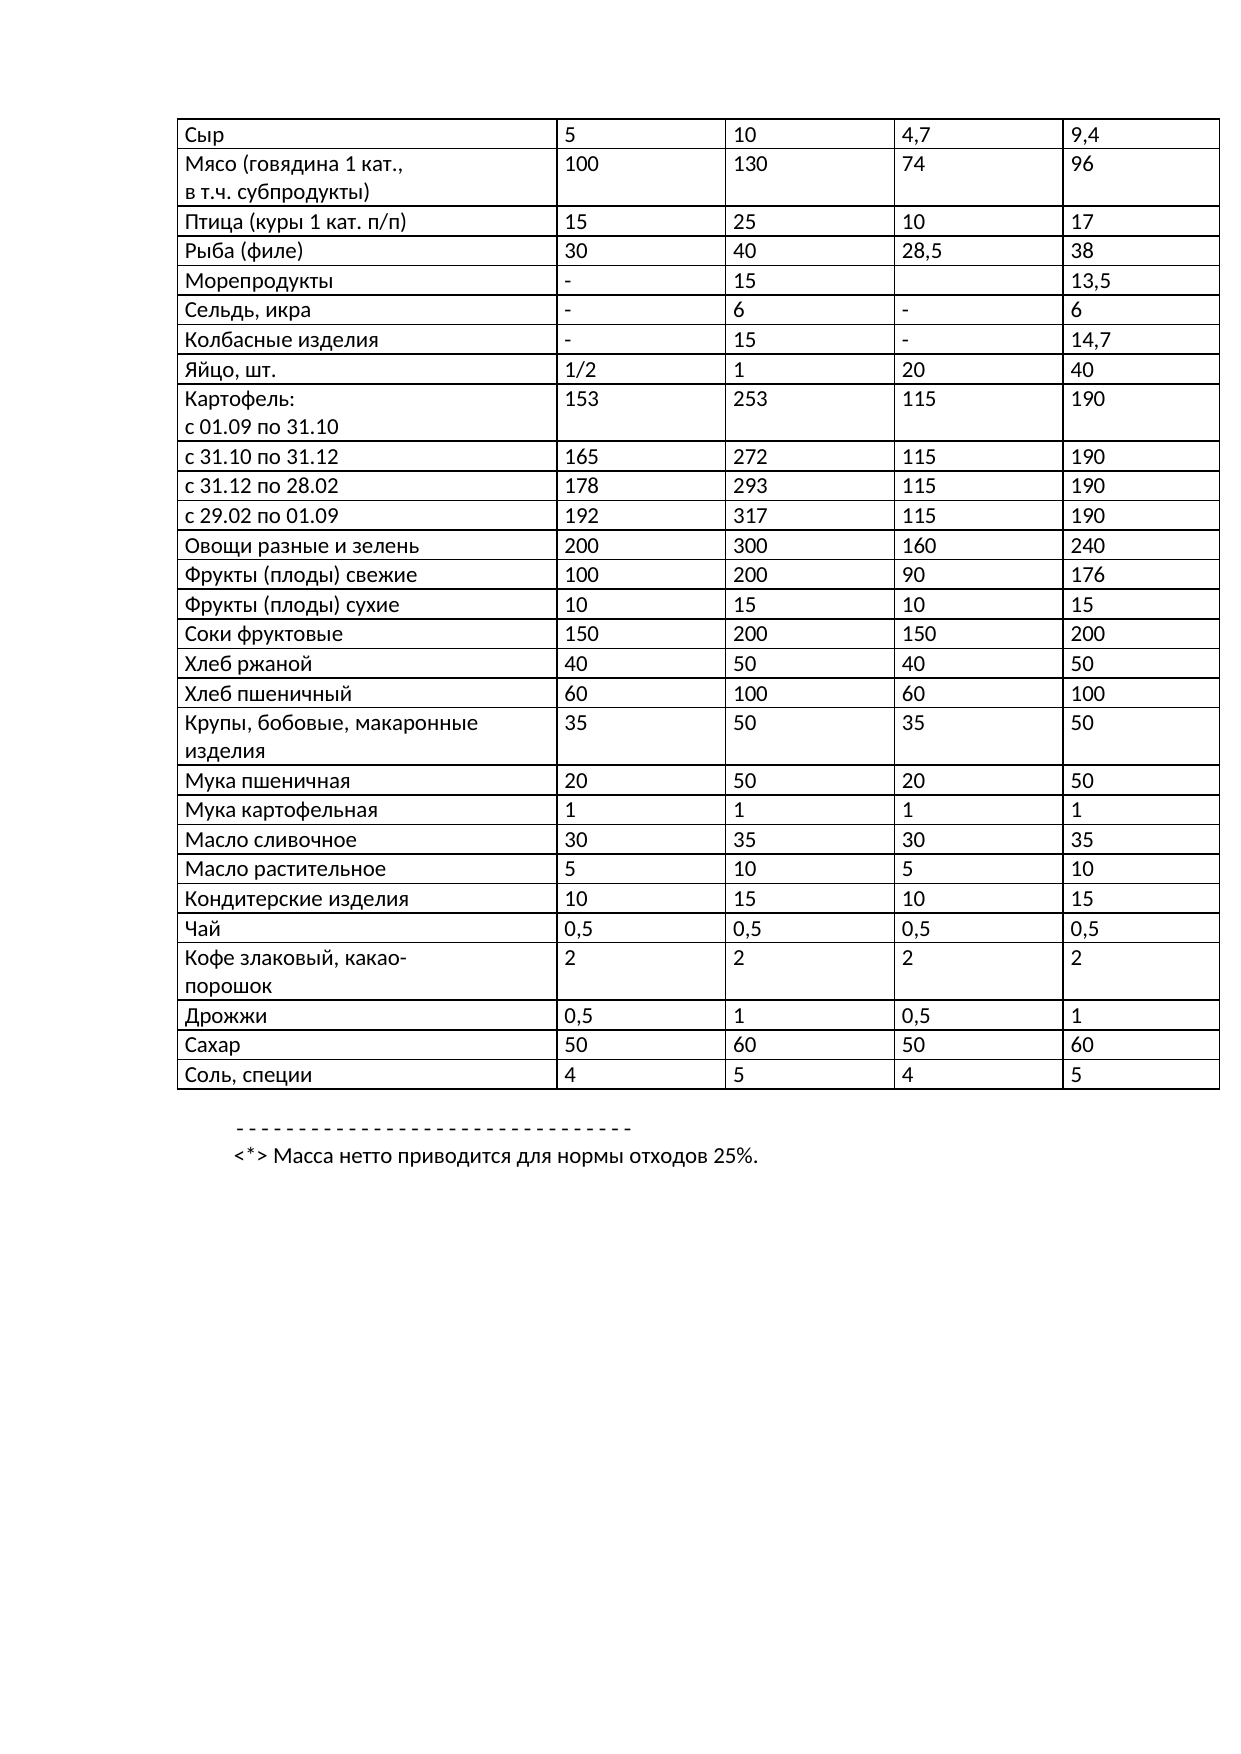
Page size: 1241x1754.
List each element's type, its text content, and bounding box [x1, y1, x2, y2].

table_cell 60 [558, 679, 725, 707]
table_cell 20 [895, 766, 1062, 794]
table_cell 115 [895, 472, 1062, 499]
table_cell 0,5 [726, 914, 894, 942]
table_cell Масло сливочное [178, 825, 556, 853]
table_cell Сахар [178, 1031, 556, 1058]
table_cell 200 [726, 620, 894, 647]
table_cell 60 [895, 679, 1062, 707]
table_cell 10 [895, 590, 1062, 618]
table_cell 5 [558, 855, 725, 883]
table_cell 50 [726, 766, 894, 794]
table_cell 190 [1064, 442, 1219, 470]
table_cell Фрукты (плоды) сухие [178, 590, 556, 618]
table_cell 90 [895, 560, 1062, 588]
table_cell 60 [726, 1031, 894, 1058]
table_cell 40 [895, 649, 1062, 677]
table_cell 1 [726, 1001, 894, 1029]
table_cell 2 [726, 943, 894, 999]
table_cell 30 [558, 237, 725, 264]
table_cell Овощи разные и зелень [178, 531, 556, 559]
table_cell 5 [1064, 1060, 1219, 1088]
table_cell - [895, 325, 1062, 353]
table_cell 165 [558, 442, 725, 470]
table_cell 13,5 [1064, 266, 1219, 294]
table_cell 150 [558, 620, 725, 647]
table_cell Рыба (филе) [178, 237, 556, 264]
table_cell 4 [558, 1060, 725, 1088]
table_cell 96 [1064, 149, 1219, 205]
table_cell 100 [726, 679, 894, 707]
table_cell 153 [558, 385, 725, 440]
table_cell 50 [1064, 766, 1219, 794]
table_cell 15 [726, 590, 894, 618]
table_cell 4,7 [895, 120, 1062, 148]
table_cell 100 [1064, 679, 1219, 707]
table_cell Сельдь, икра [178, 296, 556, 324]
table_cell 115 [895, 501, 1062, 529]
table_cell 38 [1064, 237, 1219, 264]
table_cell 15 [726, 266, 894, 294]
table_cell Сыр [178, 120, 556, 148]
table_cell Масло растительное [178, 855, 556, 883]
table_cell 1 [558, 796, 725, 823]
table_cell 1 [1064, 1001, 1219, 1029]
table_cell 5 [558, 120, 725, 148]
table_cell Мясо (говядина 1 кат., в т.ч. субпродукты) [178, 149, 556, 205]
table_cell 4 [895, 1060, 1062, 1088]
table_cell 100 [558, 149, 725, 205]
table_cell 50 [1064, 649, 1219, 677]
table_cell 5 [895, 855, 1062, 883]
table_cell Кофе злаковый, какао- порошок [178, 943, 556, 999]
table_cell 6 [726, 296, 894, 324]
table_cell 15 [558, 207, 725, 235]
table_cell [895, 266, 1062, 294]
table_cell 35 [726, 825, 894, 853]
table_cell 15 [726, 325, 894, 353]
table_cell - [558, 325, 725, 353]
table_cell 200 [726, 560, 894, 588]
table_cell 5 [726, 1060, 894, 1088]
table_cell с 29.02 по 01.09 [178, 501, 556, 529]
table_cell 200 [558, 531, 725, 559]
table_cell 35 [1064, 825, 1219, 853]
table_cell 317 [726, 501, 894, 529]
table_cell 10 [726, 855, 894, 883]
table_cell Соки фруктовые [178, 620, 556, 647]
table_cell 200 [1064, 620, 1219, 647]
table_cell с 31.12 по 28.02 [178, 472, 556, 499]
table_cell 15 [726, 884, 894, 912]
text -------------------------------- [177, 1118, 1152, 1141]
table_cell Чай [178, 914, 556, 942]
table_cell 178 [558, 472, 725, 499]
table_cell 25 [726, 207, 894, 235]
table_cell 1/2 [558, 355, 725, 383]
table_cell 190 [1064, 472, 1219, 499]
table_cell 50 [895, 1031, 1062, 1058]
table_cell Морепродукты [178, 266, 556, 294]
table_cell 20 [558, 766, 725, 794]
table_cell 272 [726, 442, 894, 470]
table_cell Мука пшеничная [178, 766, 556, 794]
table_cell 35 [558, 708, 725, 764]
table_cell 15 [1064, 884, 1219, 912]
table_cell 40 [726, 237, 894, 264]
table_cell 50 [726, 708, 894, 764]
table_cell 35 [895, 708, 1062, 764]
table_cell 40 [1064, 355, 1219, 383]
text <*> Масса нетто приводится для нормы отходов 25%. [177, 1141, 1152, 1169]
table_cell 28,5 [895, 237, 1062, 264]
table_cell Хлеб ржаной [178, 649, 556, 677]
table_cell 30 [895, 825, 1062, 853]
table_cell 14,7 [1064, 325, 1219, 353]
table_cell 130 [726, 149, 894, 205]
table_cell 10 [895, 207, 1062, 235]
table_cell 160 [895, 531, 1062, 559]
table_cell 10 [895, 884, 1062, 912]
table_cell Соль, специи [178, 1060, 556, 1088]
table_cell 0,5 [558, 1001, 725, 1029]
table_cell 0,5 [1064, 914, 1219, 942]
table_cell Яйцо, шт. [178, 355, 556, 383]
table_cell 0,5 [895, 914, 1062, 942]
table_cell 176 [1064, 560, 1219, 588]
table_cell Кондитерские изделия [178, 884, 556, 912]
table_cell с 31.10 по 31.12 [178, 442, 556, 470]
table_cell 50 [1064, 708, 1219, 764]
table_cell 300 [726, 531, 894, 559]
table_cell 10 [726, 120, 894, 148]
table_cell - [558, 296, 725, 324]
table_cell - [895, 296, 1062, 324]
table_cell 190 [1064, 501, 1219, 529]
table_cell 293 [726, 472, 894, 499]
table_cell 50 [726, 649, 894, 677]
table_cell 60 [1064, 1031, 1219, 1058]
table_cell 115 [895, 442, 1062, 470]
table_cell 74 [895, 149, 1062, 205]
table_cell 1 [1064, 796, 1219, 823]
table_cell 15 [1064, 590, 1219, 618]
table_cell 6 [1064, 296, 1219, 324]
table_cell 17 [1064, 207, 1219, 235]
table_cell Хлеб пшеничный [178, 679, 556, 707]
table_cell 192 [558, 501, 725, 529]
table_cell 2 [1064, 943, 1219, 999]
table_cell 1 [895, 796, 1062, 823]
table_cell 253 [726, 385, 894, 440]
table_cell 100 [558, 560, 725, 588]
table_cell 2 [895, 943, 1062, 999]
table_cell Мука картофельная [178, 796, 556, 823]
table_cell 0,5 [895, 1001, 1062, 1029]
table_cell 40 [558, 649, 725, 677]
table_cell 190 [1064, 385, 1219, 440]
table_cell 115 [895, 385, 1062, 440]
table_cell 30 [558, 825, 725, 853]
table_cell - [558, 266, 725, 294]
table_cell 20 [895, 355, 1062, 383]
table_cell 1 [726, 355, 894, 383]
table_cell Колбасные изделия [178, 325, 556, 353]
table_cell Крупы, бобовые, макаронные изделия [178, 708, 556, 764]
table_cell Птица (куры 1 кат. п/п) [178, 207, 556, 235]
table_cell 10 [1064, 855, 1219, 883]
table_cell 10 [558, 884, 725, 912]
table_cell Картофель: с 01.09 по 31.10 [178, 385, 556, 440]
table_cell 0,5 [558, 914, 725, 942]
table_cell 9,4 [1064, 120, 1219, 148]
table_cell 10 [558, 590, 725, 618]
table_cell 1 [726, 796, 894, 823]
table_cell 50 [558, 1031, 725, 1058]
table_cell Дрожжи [178, 1001, 556, 1029]
table_cell 2 [558, 943, 725, 999]
table_cell 150 [895, 620, 1062, 647]
table_cell 240 [1064, 531, 1219, 559]
table_cell Фрукты (плоды) свежие [178, 560, 556, 588]
